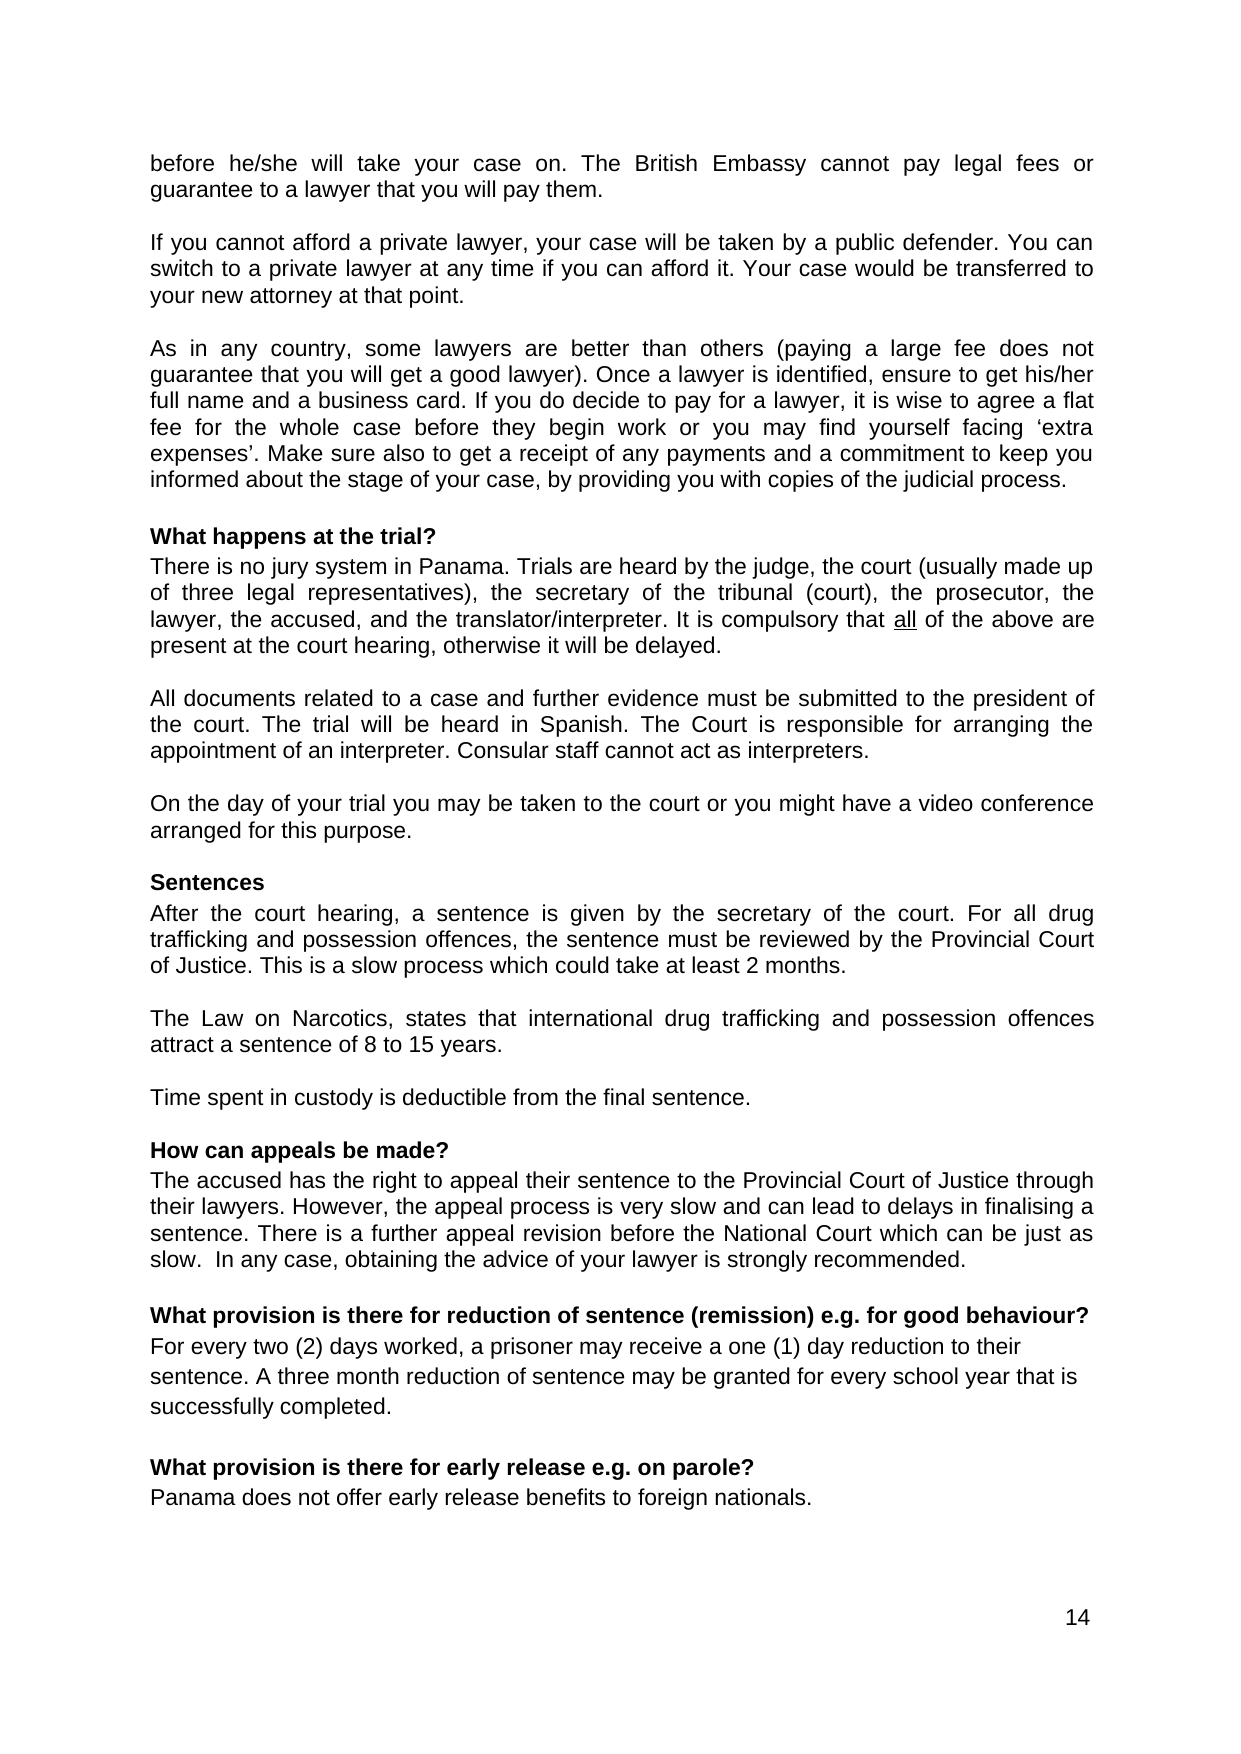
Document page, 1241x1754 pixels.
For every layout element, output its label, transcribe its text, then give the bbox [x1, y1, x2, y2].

text There is no jury system in Panama. Trials are heard by the judge, the court (usually made up of three legal representatives), the secretary of the tribunal (court), the prosecutor, the lawyer, the accused, and the translator/interpreter. It is compulsory that all of the above are present at the court hearing, otherwise it will be delayed. [150, 553, 1095, 658]
subtitle What happens at the trial? [150, 523, 1095, 549]
subtitle How can appeals be made? [150, 1137, 1095, 1163]
text For every two (2) days worked, a prisoner may receive a one (1) day reduction to their sentence. A three month reduction of sentence may be granted for every school year that is successfully completed. [150, 1333, 1090, 1419]
text If you cannot afford a private lawyer, your case will be taken by a public defender. You can switch to a private lawyer at any time if you can afford it. Your case would be transferred to your new attorney at that point. [150, 229, 1095, 308]
subtitle What provision is there for reduction of sentence (remission) e.g. for good behaviour? [150, 1302, 1095, 1329]
text After the court hearing, a sentence is given by the secretary of the court. For all drug trafficking and possession offences, the sentence must be reviewed by the Provincial Court of Justice. This is a slow process which could take at least 2 months. [150, 899, 1095, 978]
text The Law on Narcotics, states that international drug trafficking and possession offences attract a sentence of 8 to 15 years. [150, 1005, 1095, 1058]
text The accused has the right to appeal their sentence to the Provincial Court of Justice through their lawyers. However, the appeal process is very slow and can lead to delays in finalising a sentence. There is a further appeal revision before the National Court which can be just as slow. In any case, obtaining the advice of your lawyer is strongly recommended. [150, 1167, 1095, 1272]
text As in any country, some lawyers are better than others (paying a large fee does not guarantee that you will get a good lawyer). Once a lawyer is identified, ensure to get his/her full name and a business card. If you do decide to pay for a lawyer, it is wise to agree a flat fee for the whole case before they begin work or you may find yourself facing ‘extra expenses’. Make sure also to get a receipt of any payments and a commitment to keep you informed about the stage of your case, by providing you with copies of the judicial process. [150, 334, 1095, 493]
subtitle What provision is there for early release e.g. on parole? [150, 1453, 1095, 1480]
text Time spent in custody is deductible from the final sentence. [150, 1084, 1090, 1110]
text All documents related to a case and further evidence must be submitted to the president of the court. The trial will be heard in Spanish. The Court is responsible for arranging the appointment of an interpreter. Consular staff cannot act as interpreters. [150, 685, 1095, 764]
text before he/she will take your case on. The British Embassy cannot pay legal fees or guarantee to a lawyer that you will pay them. [150, 150, 1095, 203]
subtitle Sentences [150, 869, 1095, 896]
text Panama does not offer early release benefits to foreign nationals. [150, 1484, 1090, 1510]
text On the day of your trial you may be taken to the court or you might have a video conference arranged for this purpose. [150, 790, 1095, 843]
